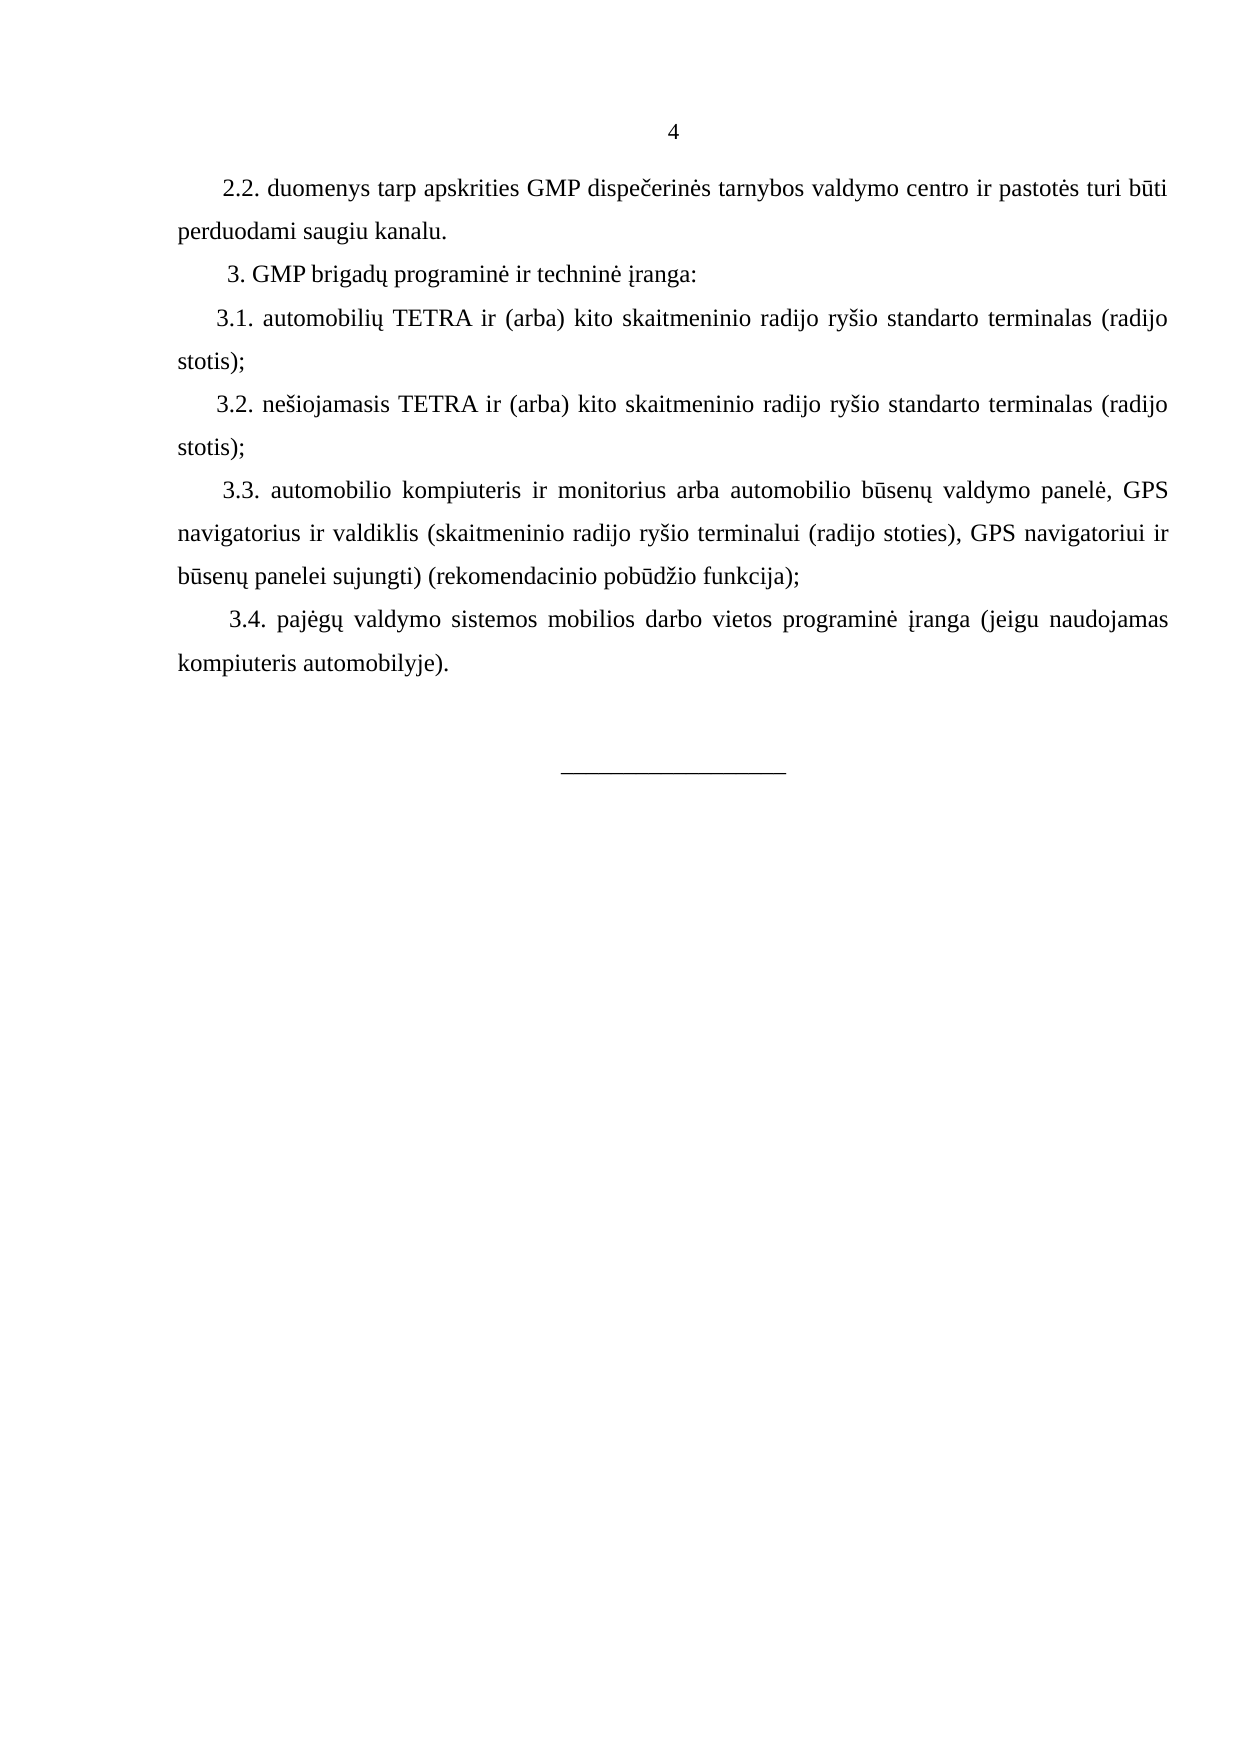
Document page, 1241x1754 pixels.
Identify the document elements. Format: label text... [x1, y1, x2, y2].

text 2.2. duomenys tarp apskrities GMP dispečerinės tarnybos valdymo centro ir pastotės turi būti perduodami saugiu kanalu. [177, 173, 1169, 245]
text __________________ [177, 748, 1169, 777]
text 3.3. automobilio kompiuteris ir monitorius arba automobilio būsenų valdymo panelė, GPS navigatorius ir valdiklis (skaitmeninio radijo ryšio terminalui (radijo stoties), GPS navigatoriui ir būsenų panelei sujungti) (rekomendacinio pobūdžio funkcija); [177, 475, 1169, 590]
text 3. GMP brigadų programinė ir techninė įranga: [177, 259, 1169, 288]
text 3.1. automobilių TETRA ir (arba) kito skaitmeninio radijo ryšio standarto terminalas (radijo stotis); [177, 303, 1169, 374]
text 3.2. nešiojamasis TETRA ir (arba) kito skaitmeninio radijo ryšio standarto terminalas (radijo stotis); [177, 389, 1169, 461]
text 3.4. pajėgų valdymo sistemos mobilios darbo vietos programinė įranga (jeigu naudojamas kompiuteris automobilyje). [177, 604, 1169, 676]
